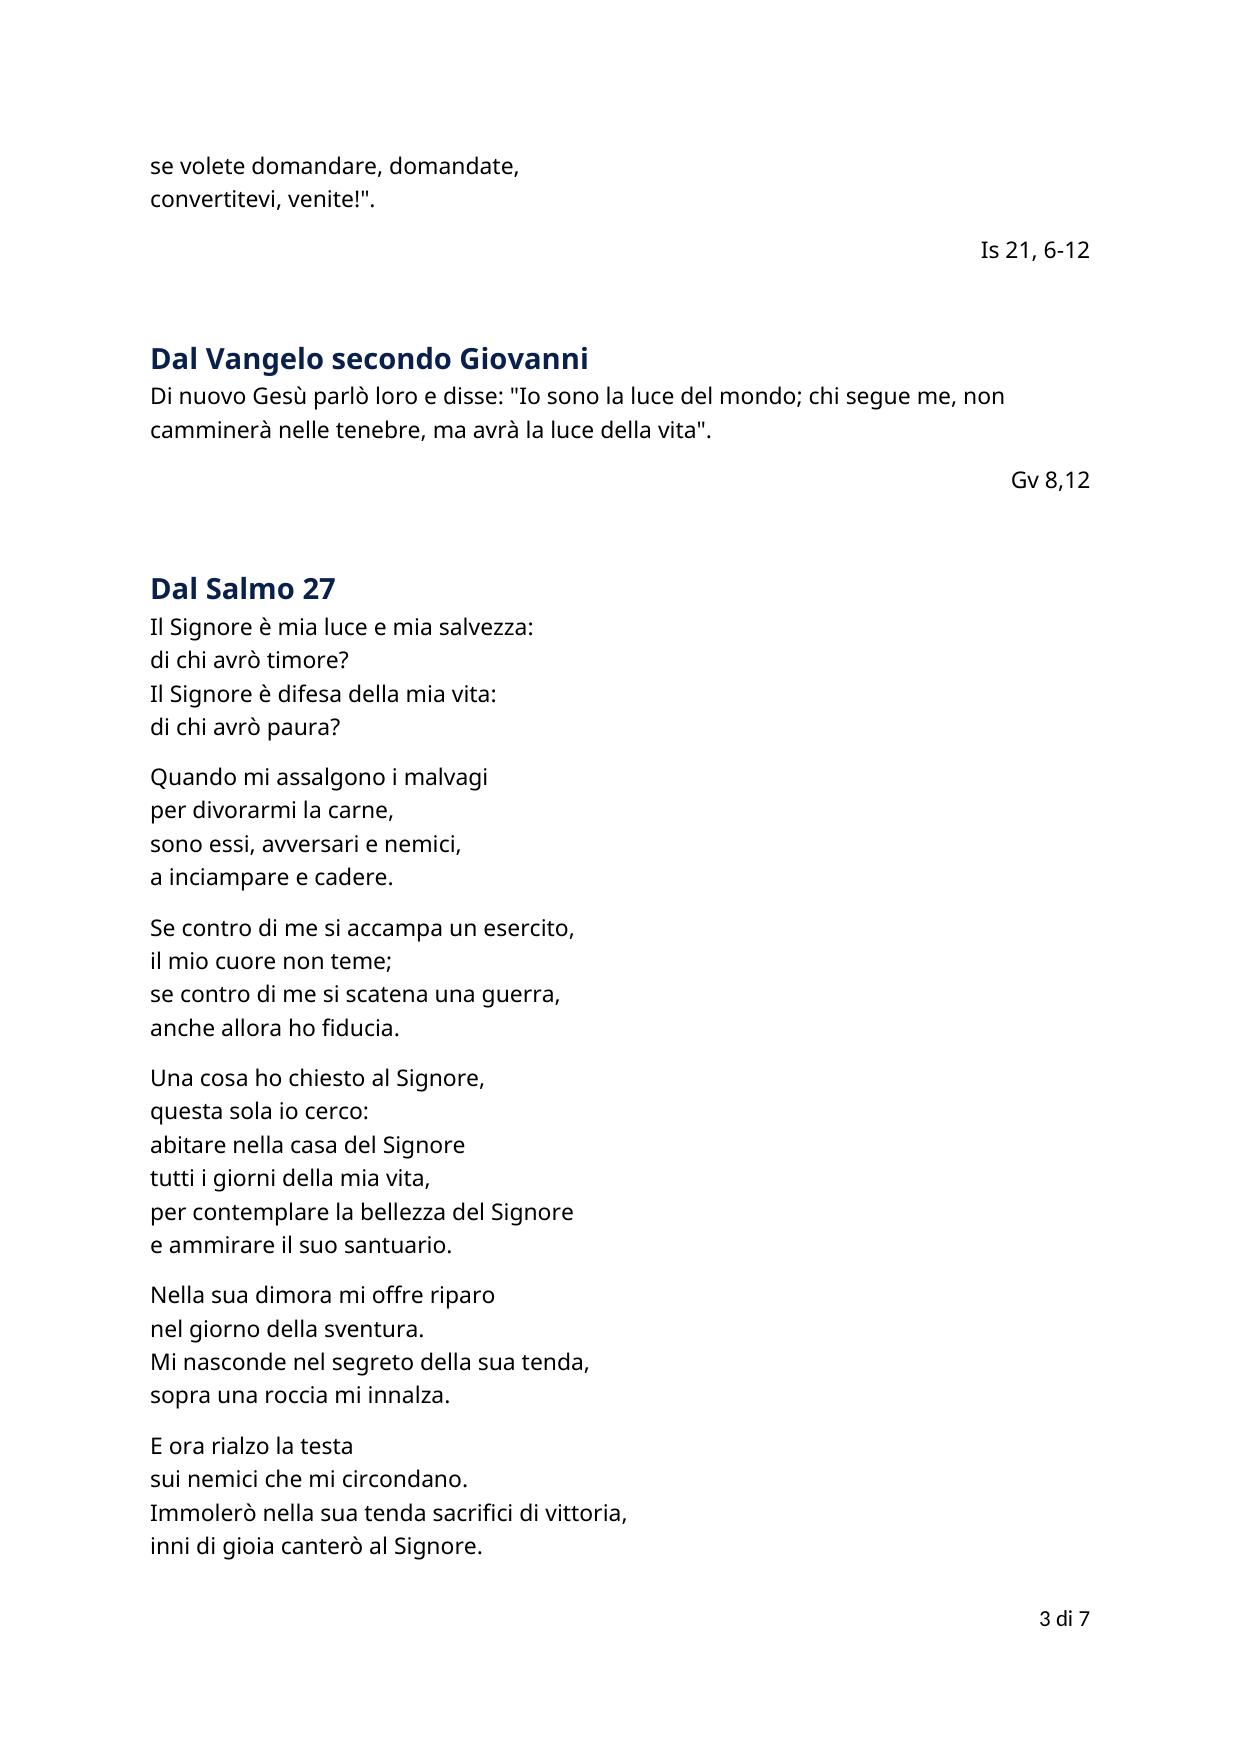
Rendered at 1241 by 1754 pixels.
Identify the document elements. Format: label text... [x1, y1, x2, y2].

text Gv 8,12 [150, 464, 1090, 495]
text Il Signore è mia luce e mia salvezza: di chi avrò timore? Il Signore è difesa della mia vita: di chi avrò paura? [150, 611, 1090, 742]
text E ora rialzo la testa sui nemici che mi circondano. Immolerò nella sua tenda sacrifici di vittoria, inni di gioia canterò al Signore. [150, 1429, 1090, 1561]
text Is 21, 6-12 [150, 233, 1090, 265]
subtitle Dal Vangelo secondo Giovanni [150, 338, 1090, 378]
text Nella sua dimora mi offre riparo nel giorno della sventura. Mi nasconde nel segreto della sua tenda, sopra una roccia mi innalza. [150, 1279, 1090, 1411]
text Se contro di me si accampa un esercito, il mio cuore non teme; se contro di me si scatena una guerra, anche allora ho fiducia. [150, 911, 1090, 1043]
text Di nuovo Gesù parlò loro e disse: "Io sono la luce del mondo; chi segue me, non camminerà nelle tenebre, ma avrà la luce della vita". [150, 380, 1090, 445]
text se volete domandare, domandate, convertitevi, venite!". [150, 150, 1090, 215]
text Quando mi assalgono i malvagi per divorarmi la carne, sono essi, avversari e nemici, a inciampare e cadere. [150, 761, 1090, 893]
text Una cosa ho chiesto al Signore, questa sola io cerco: abitare nella casa del Signore tutti i giorni della mia vita, per contemplare la bellezza del Signore e ammirare il suo santuario. [150, 1062, 1090, 1260]
subtitle Dal Salmo 27 [150, 568, 1090, 608]
